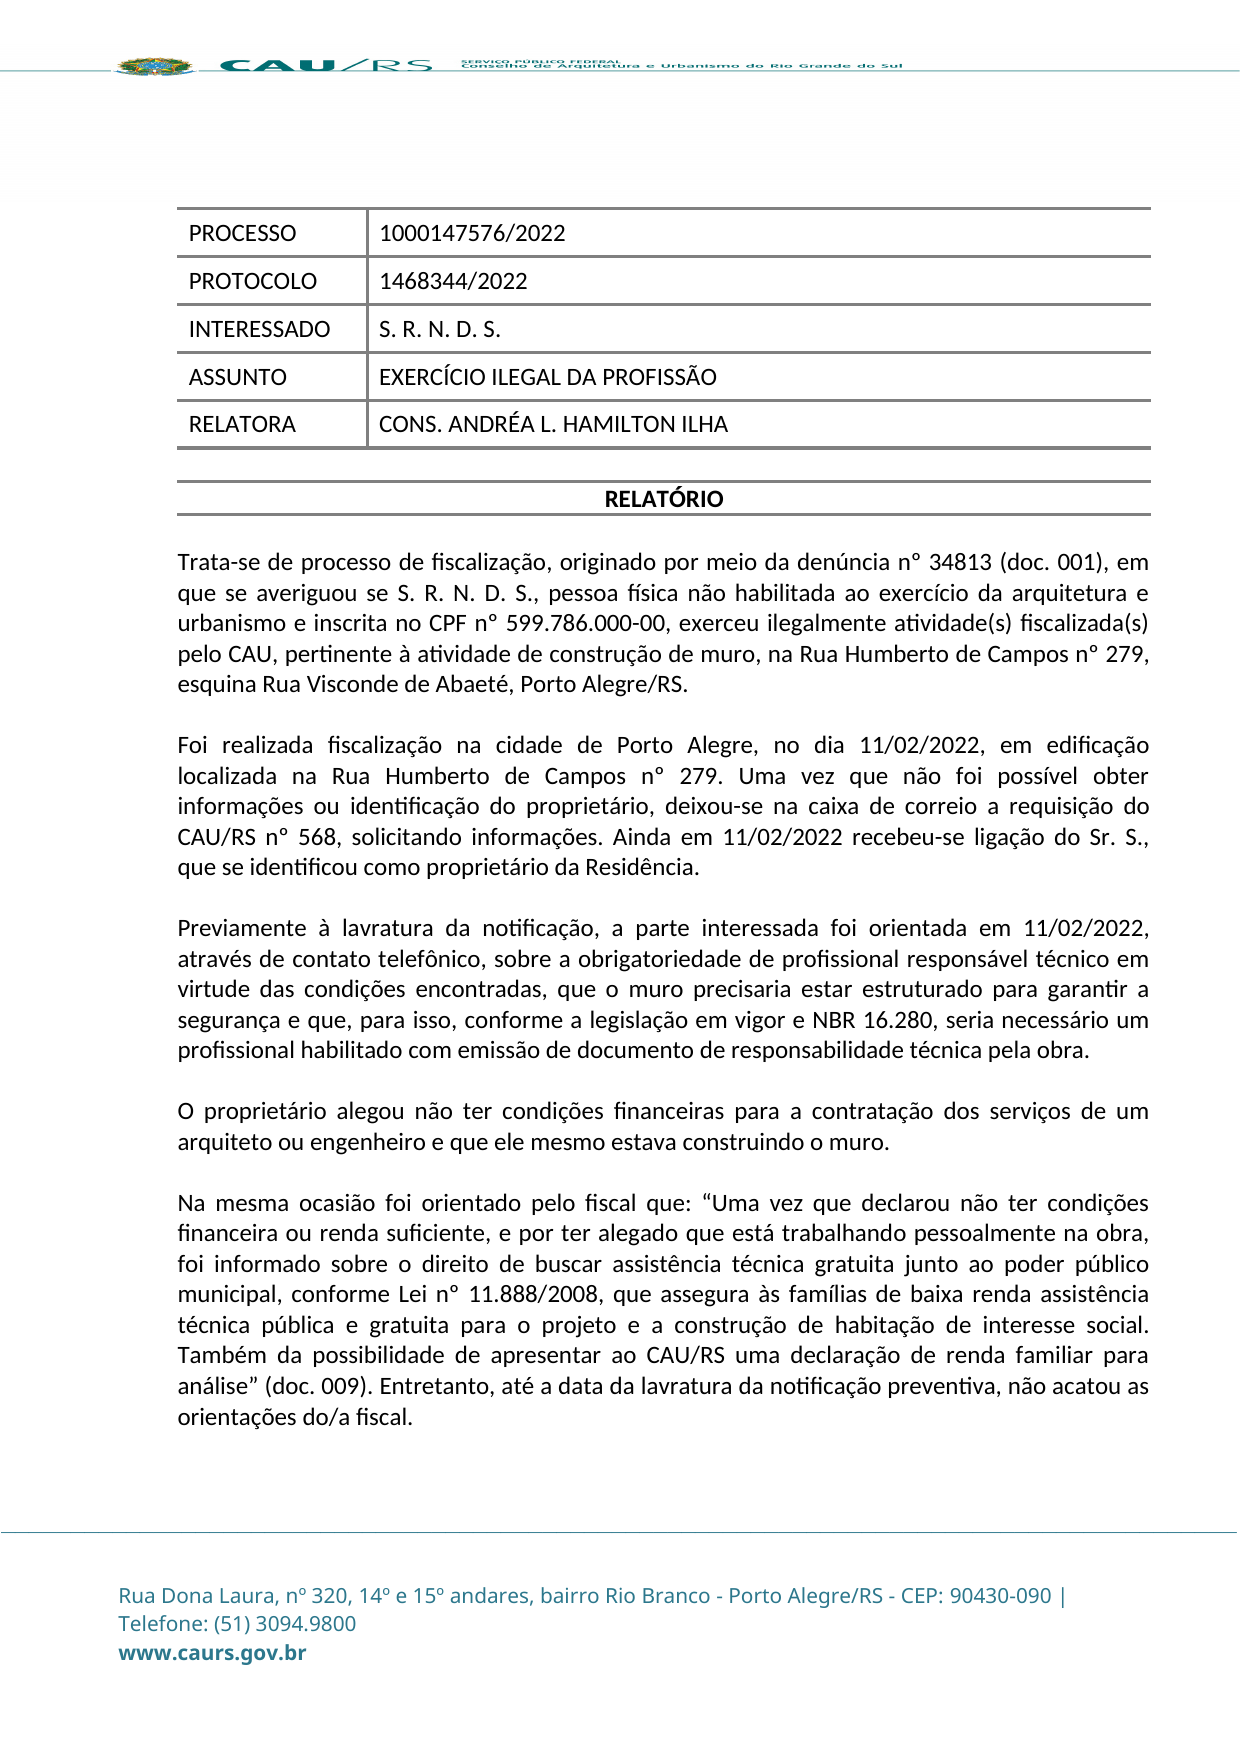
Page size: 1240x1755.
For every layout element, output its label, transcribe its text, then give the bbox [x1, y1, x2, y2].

text O proprietário alegou não ter condições financeiras para a contratação dos serviços de um arquiteto ou engenheiro e que ele mesmo estava construindo o muro. [177, 1096, 1151, 1157]
table_header PROCESSO [177, 210, 366, 255]
table_header RELATÓRIO [177, 483, 1151, 512]
table_cell 1468344/2022 [369, 258, 1151, 303]
table_header 1000147576/2022 [369, 210, 1151, 255]
text Trata-se de processo de fiscalização, originado por meio da denúncia nº 34813 (doc. 001), em que se averiguou se S. R. N. D. S., pessoa física não habilitada ao exercício da arquitetura e urbanismo e inscrita no CPF nº 599.786.000-00, exerceu ilegalmente atividade(s) fiscalizada(s) pelo CAU, pertinente à atividade de construção de muro, na Rua Humberto de Campos nº 279, esquina Rua Visconde de Abaeté, Porto Alegre/RS. [177, 546, 1151, 699]
table_cell RELATORA [177, 402, 366, 446]
table_cell INTERESSADO [177, 306, 366, 351]
table_cell S. R. N. D. S. [369, 306, 1151, 351]
table_cell PROTOCOLO [177, 258, 366, 303]
table_cell ASSUNTO [177, 354, 366, 398]
table_cell EXERCÍCIO ILEGAL DA PROFISSÃO [369, 354, 1151, 398]
text Foi realizada fiscalização na cidade de Porto Alegre, no dia 11/02/2022, em edificação localizada na Rua Humberto de Campos nº 279. Uma vez que não foi possível obter informações ou identificação do proprietário, deixou-se na caixa de correio a requisição do CAU/RS nº 568, solicitando informações. Ainda em 11/02/2022 recebeu-se ligação do Sr. S., que se identificou como proprietário da Residência. [177, 729, 1151, 882]
table_cell CONS. ANDRÉA L. HAMILTON ILHA [369, 402, 1151, 446]
text Na mesma ocasião foi orientado pelo fiscal que: “Uma vez que declarou não ter condições financeira ou renda suficiente, e por ter alegado que está trabalhando pessoalmente na obra, foi informado sobre o direito de buscar assistência técnica gratuita junto ao poder público municipal, conforme Lei nº 11.888/2008, que assegura às famílias de baixa renda assistência técnica pública e gratuita para o projeto e a construção de habitação de interesse social. Também da possibilidade de apresentar ao CAU/RS uma declaração de renda familiar para análise” (doc. 009). Entretanto, até a data da lavratura da notificação preventiva, não acatou as orientações do/a fiscal. [177, 1187, 1151, 1431]
text Previamente à lavratura da notificação, a parte interessada foi orientada em 11/02/2022, através de contato telefônico, sobre a obrigatoriedade de profissional responsável técnico em virtude das condições encontradas, que o muro precisaria estar estruturado para garantir a segurança e que, para isso, conforme a legislação em vigor e NBR 16.280, seria necessário um profissional habilitado com emissão de documento de responsabilidade técnica pela obra. [177, 912, 1151, 1065]
